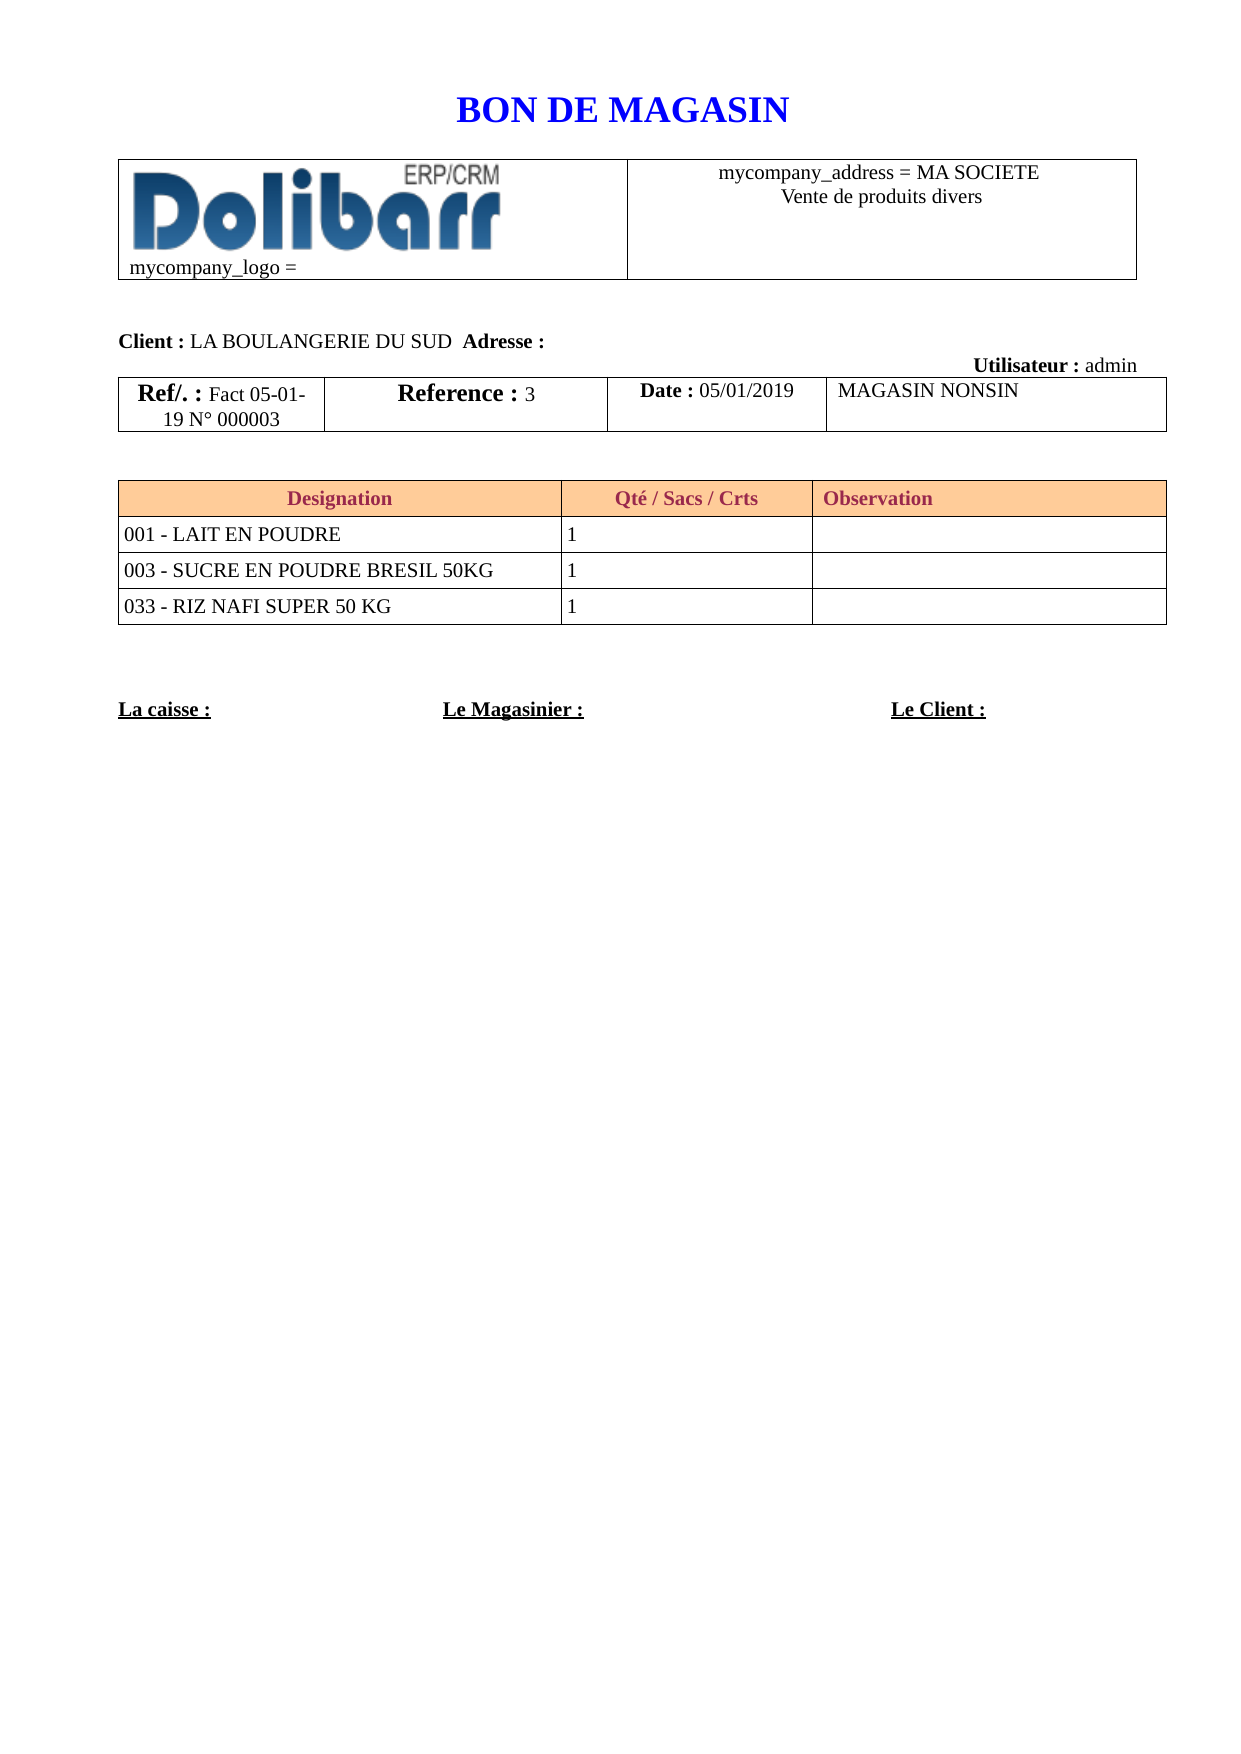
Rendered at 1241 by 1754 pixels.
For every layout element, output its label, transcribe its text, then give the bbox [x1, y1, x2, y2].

table_cell 1 [562, 517, 812, 552]
table_header Designation [119, 481, 561, 516]
table_header mycompany_logo = [119, 160, 627, 279]
table_header MAGASIN NONSIN [827, 378, 1166, 431]
text BON DE MAGASIN [118, 87, 1137, 130]
table_cell 1 [562, 589, 812, 624]
table_header mycompany_address = MA SOCIETE Vente de produits divers [628, 160, 1136, 279]
table_cell 033 - RIZ NAFI SUPER 50 KG [119, 589, 561, 624]
table_header Qté / Sacs / Crts [562, 481, 812, 516]
text Client : LA BOULANGERIE DU SUD Adresse : [118, 328, 1137, 353]
table_cell 1 [562, 553, 812, 588]
text Utilisateur : admin [118, 353, 1137, 377]
table_cell 003 - SUCRE EN POUDRE BRESIL 50KG [119, 553, 561, 588]
table_header Observation [813, 481, 1166, 516]
text La caisse : Le Magasinier : Le Client : [118, 697, 1137, 721]
table_header Reference : 3 [325, 378, 607, 431]
table_cell [813, 589, 1166, 624]
table_cell [813, 517, 1166, 552]
table_cell 001 - LAIT EN POUDRE [119, 517, 561, 552]
table_header Date : 05/01/2019 [608, 378, 826, 431]
table_header Ref/. : Fact 05-01-19 N° 000003 [119, 378, 324, 431]
table_cell [813, 553, 1166, 588]
